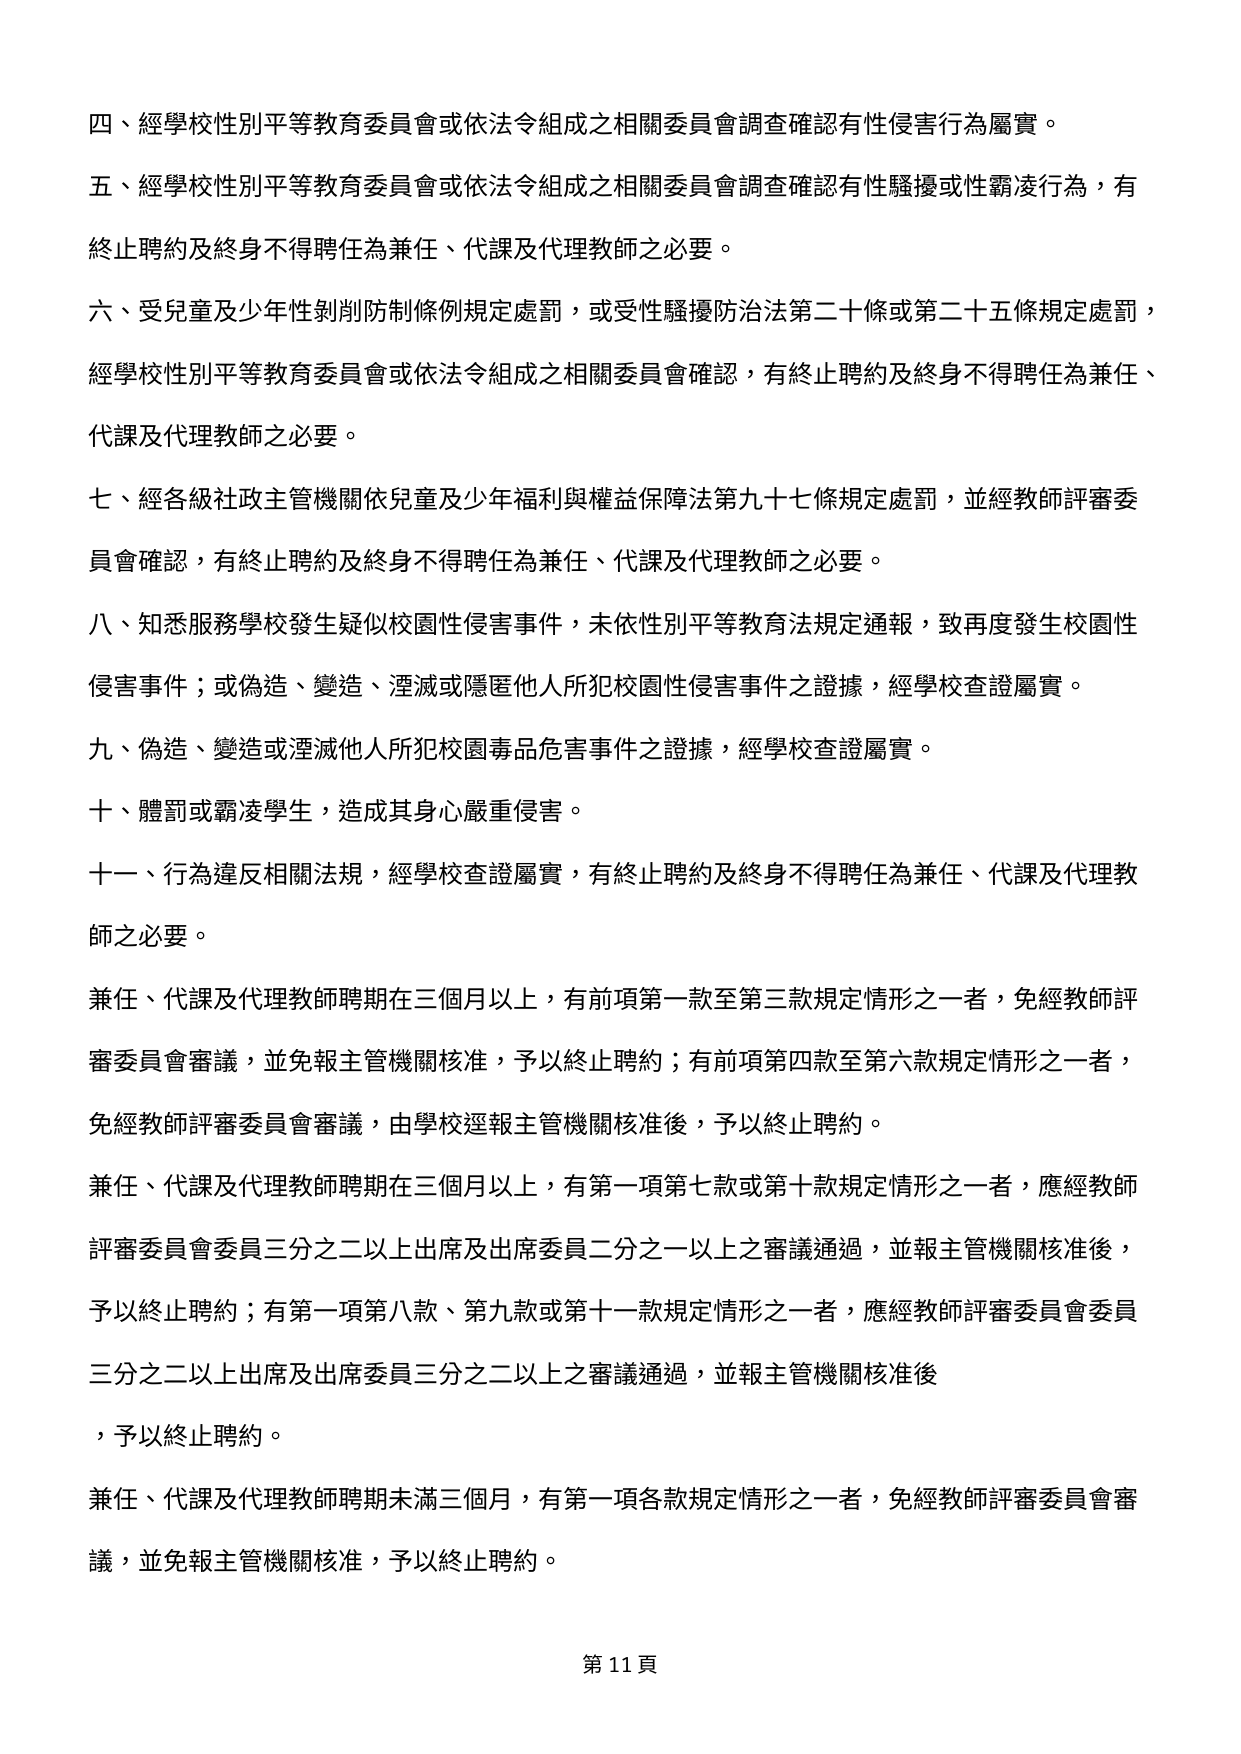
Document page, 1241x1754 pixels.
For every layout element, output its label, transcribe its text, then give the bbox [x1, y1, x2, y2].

text 十一、行為違反相關法規，經學校查證屬實，有終止聘約及終身不得聘任為兼任、代課及代理教師之必要。 [89, 831, 1152, 956]
text 兼任、代課及代理教師聘期未滿三個月，有第一項各款規定情形之一者，免經教師評審委員會審議，並免報主管機關核准，予以終止聘約。 [89, 1456, 1152, 1581]
text 八、知悉服務學校發生疑似校園性侵害事件，未依性別平等教育法規定通報，致再度發生校園性侵害事件；或偽造、變造、湮滅或隱匿他人所犯校園性侵害事件之證據，經學校查證屬實。 [89, 581, 1152, 706]
text 九、偽造、變造或湮滅他人所犯校園毒品危害事件之證據，經學校查證屬實。 [89, 706, 1152, 768]
text 兼任、代課及代理教師聘期在三個月以上，有第一項第七款或第十款規定情形之一者，應經教師評審委員會委員三分之二以上出席及出席委員二分之一以上之審議通過，並報主管機關核准後，予以終止聘約；有第一項第八款、第九款或第十一款規定情形之一者，應經教師評審委員會委員三分之二以上出席及出席委員三分之二以上之審議通過，並報主管機關核准後 [89, 1143, 1152, 1393]
text 兼任、代課及代理教師聘期在三個月以上，有前項第一款至第三款規定情形之一者，免經教師評審委員會審議，並免報主管機關核准，予以終止聘約；有前項第四款至第六款規定情形之一者，免經教師評審委員會審議，由學校逕報主管機關核准後，予以終止聘約。 [89, 956, 1152, 1143]
text 七、經各級社政主管機關依兒童及少年福利與權益保障法第九十七條規定處罰，並經教師評審委員會確認，有終止聘約及終身不得聘任為兼任、代課及代理教師之必要。 [89, 456, 1152, 581]
text 六、受兒童及少年性剝削防制條例規定處罰，或受性騷擾防治法第二十條或第二十五條規定處罰，經學校性別平等教育委員會或依法令組成之相關委員會確認，有終止聘約及終身不得聘任為兼任、代課及代理教師之必要。 [89, 268, 1152, 456]
text 四、經學校性別平等教育委員會或依法令組成之相關委員會調查確認有性侵害行為屬實。 [89, 81, 1152, 143]
text ，予以終止聘約。 [89, 1393, 1152, 1456]
text 五、經學校性別平等教育委員會或依法令組成之相關委員會調查確認有性騷擾或性霸凌行為，有終止聘約及終身不得聘任為兼任、代課及代理教師之必要。 [89, 143, 1152, 268]
text 十、體罰或霸凌學生，造成其身心嚴重侵害。 [89, 768, 1152, 831]
